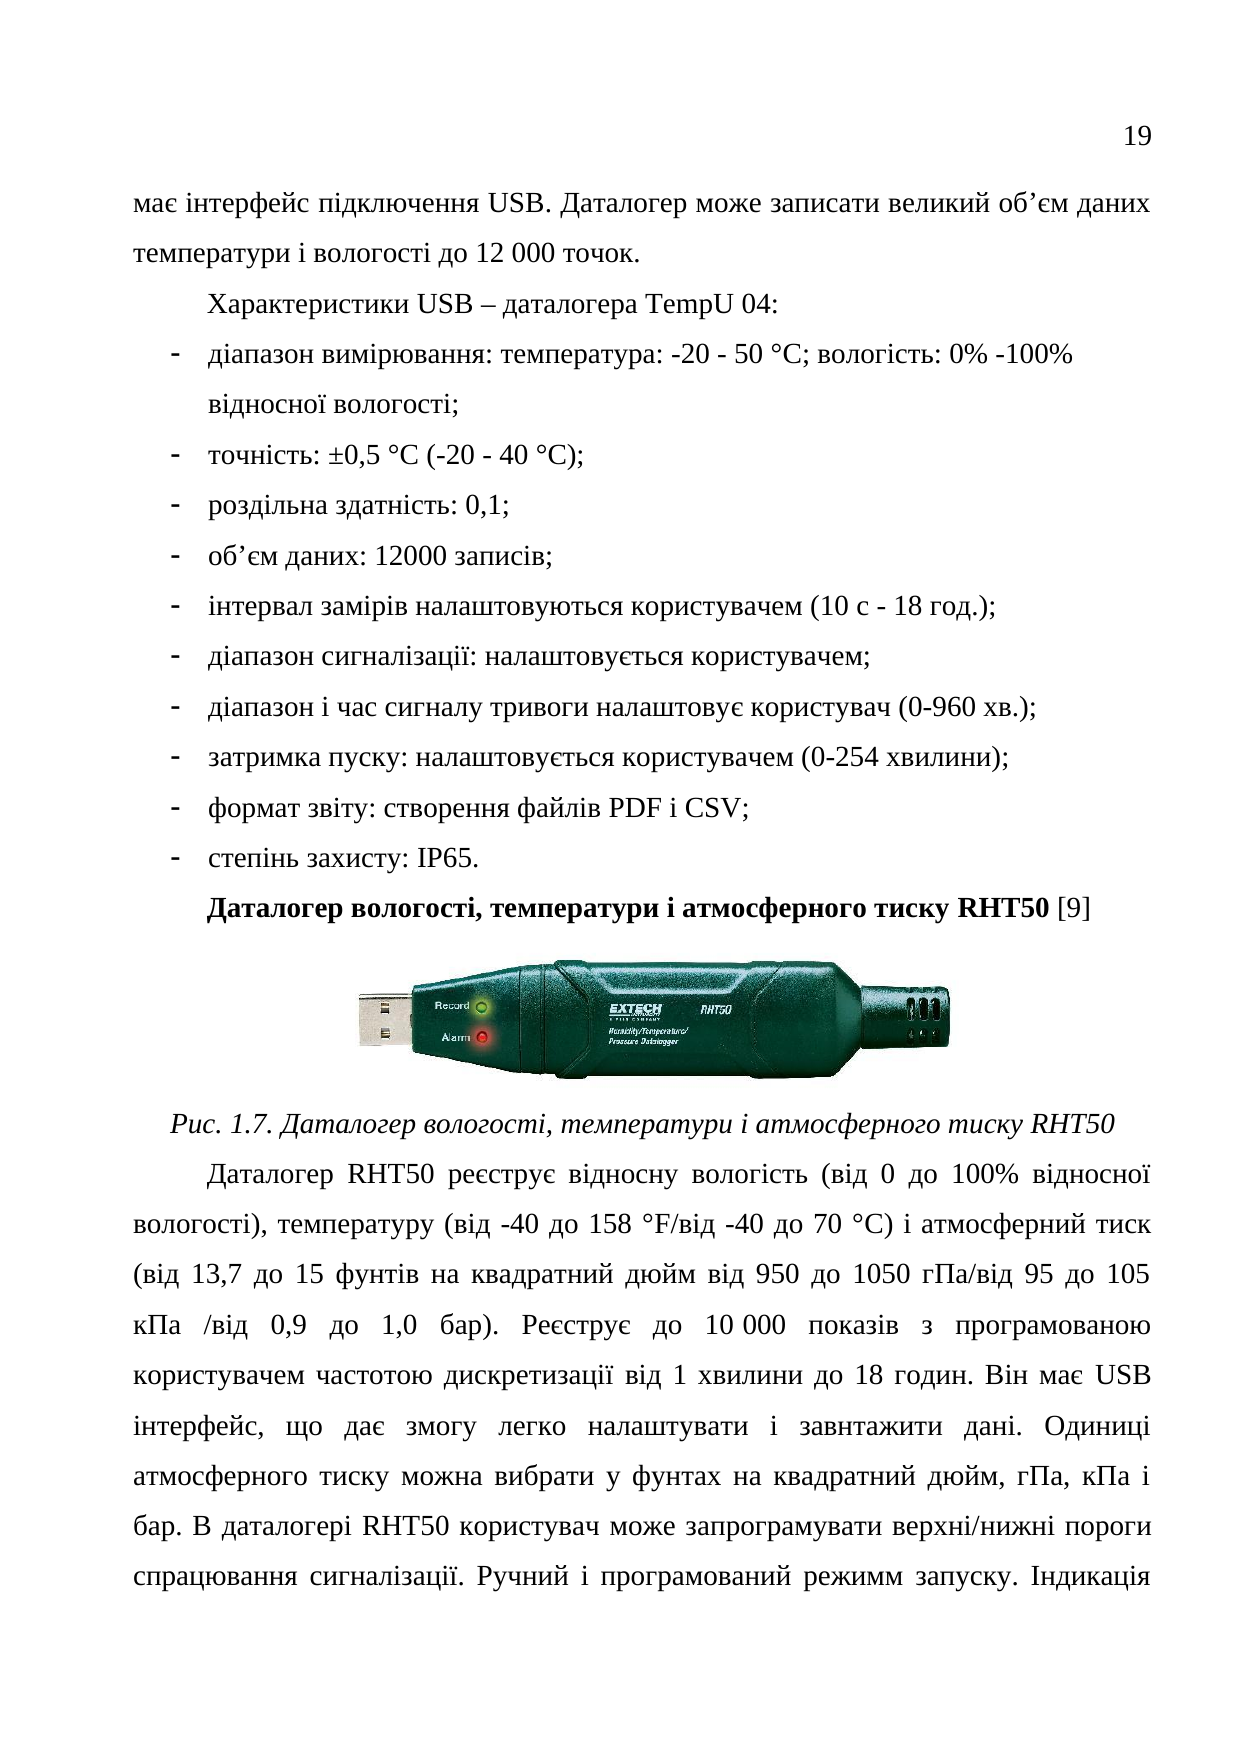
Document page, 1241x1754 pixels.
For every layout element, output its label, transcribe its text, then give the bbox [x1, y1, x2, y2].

text Характеристики USB – даталогера TempU 04: [133, 286, 1152, 319]
list затримка пуску: налаштовується користувачем (0-254 хвилини); [170, 739, 1152, 773]
list степінь захисту: IP65. [170, 840, 1152, 874]
text Даталогер RHT50 реєструє відносну вологість (від 0 до 100% відносної вологості), температуру (від -40 до 158 °F/від -40 до 70 °C) і атмосферний тиск (від 13,7 до 15 фунтів на квадратний дюйм від 950 до 1050 гПа/від 95 до 105 кПа /від 0,9 до 1,0 бар). Реєструє до 10 000 показів з програмованою користувачем частотою дискретизації від 1 хвилини до 18 годин. Він має USB інтерфейс, що дає змогу легко налаштувати і завнтажити дані. Одиниці атмосферного тиску можна вибрати у фунтах на квадратний дюйм, гПа, кПа і бар. В даталогері RHT50 користувач може запрограмувати верхні/нижні пороги спрацювання сигналізації. Ручний і програмований режимм запуску. Індикація [133, 1156, 1152, 1592]
subtitle Даталогер вологості, температури і атмосферного тиску RHT50 [9] [133, 891, 1152, 924]
list формат звіту: створення файлів PDF і CSV; [170, 790, 1152, 823]
text Рис. 1.7. Даталогер вологості, температури і атмосферного тиску RHT50 [133, 1106, 1152, 1139]
list роздільна здатність: 0,1; [170, 487, 1152, 521]
list точність: ±0,5 °C (-20 - 40 °C); [170, 437, 1152, 471]
list об’єм даних: 12000 записів; [170, 538, 1152, 571]
picture [314, 941, 971, 1092]
list діапазон вимірювання: температура: -20 - 50 °C; вологість: 0% -100% відносної вологості; [170, 336, 1152, 420]
list діапазон сигналізації: налаштовується користувачем; [170, 638, 1152, 672]
text має інтерфейс підключення USB. Даталогер може записати великий об’єм даних температури і вологості до 12 000 точок. [133, 185, 1152, 269]
list інтервал замірів налаштовуються користувачем (10 с - 18 год.); [170, 588, 1152, 622]
list діапазон і час сигналу тривоги налаштовує користувач (0-960 хв.); [170, 689, 1152, 723]
